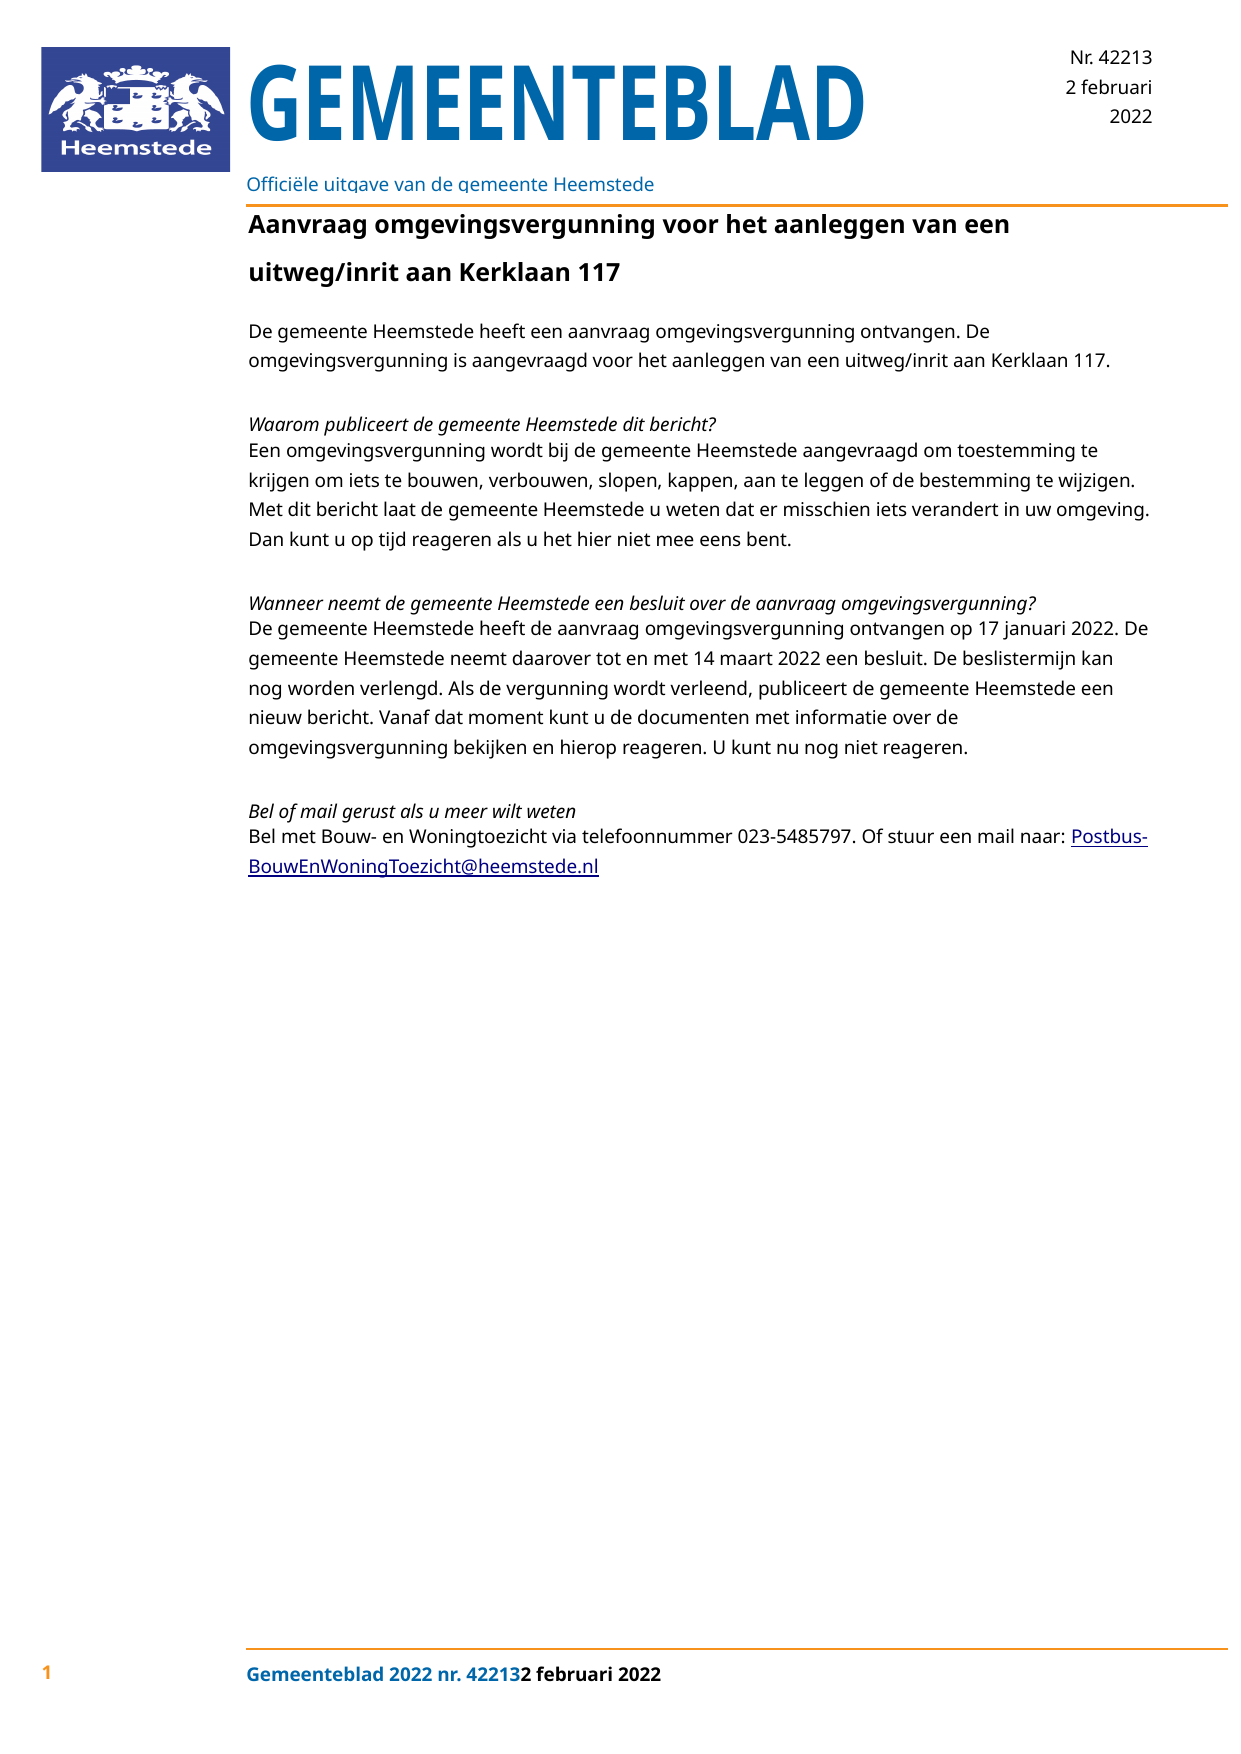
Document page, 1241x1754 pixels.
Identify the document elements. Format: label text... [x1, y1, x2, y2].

text Bel of mail gerust als u meer wilt weten [248, 798, 1152, 824]
picture [41, 47, 231, 172]
text Waarom publiceert de gemeente Heemstede dit bericht? [248, 411, 1152, 437]
text De gemeente Heemstede heeft de aanvraag omgevingsvergunning ontvangen op 17 januari 2022. De gemeente Heemstede neemt daarover tot en met 14 maart 2022 een besluit. De beslistermijn kan nog worden verlengd. Als de vergunning wordt verleend, publiceert de gemeente Heemstede een nieuw bericht. Vanaf dat moment kunt u de documenten met informatie over de omgevingsvergunning bekijken en hierop reageren. U kunt nu nog niet reageren. [248, 616, 1152, 760]
text Bel met Bouw- en Woningtoezicht via telefoonnummer 023-5485797. Of stuur een mail naar: Postbus-BouwEnWoningToezicht@heemstede.nl [248, 824, 1152, 879]
text Wanneer neemt de gemeente Heemstede een besluit over de aanvraag omgevingsvergunning? [248, 590, 1152, 616]
text Aanvraag omgevingsvergunning voor het aanleggen van een uitweg/inrit aan Kerklaan 117 [248, 207, 1152, 288]
text De gemeente Heemstede heeft een aanvraag omgevingsvergunning ontvangen. De omgevingsvergunning is aangevraagd voor het aanleggen van een uitweg/inrit aan Kerklaan 117. [248, 318, 1152, 373]
text Een omgevingsvergunning wordt bij de gemeente Heemstede aangevraagd om toestemming te krijgen om iets te bouwen, verbouwen, slopen, kappen, aan te leggen of de bestemming te wijzigen. Met dit bericht laat de gemeente Heemstede u weten dat er misschien iets verandert in uw omgeving. Dan kunt u op tijd reageren als u het hier niet mee eens bent. [248, 437, 1152, 552]
